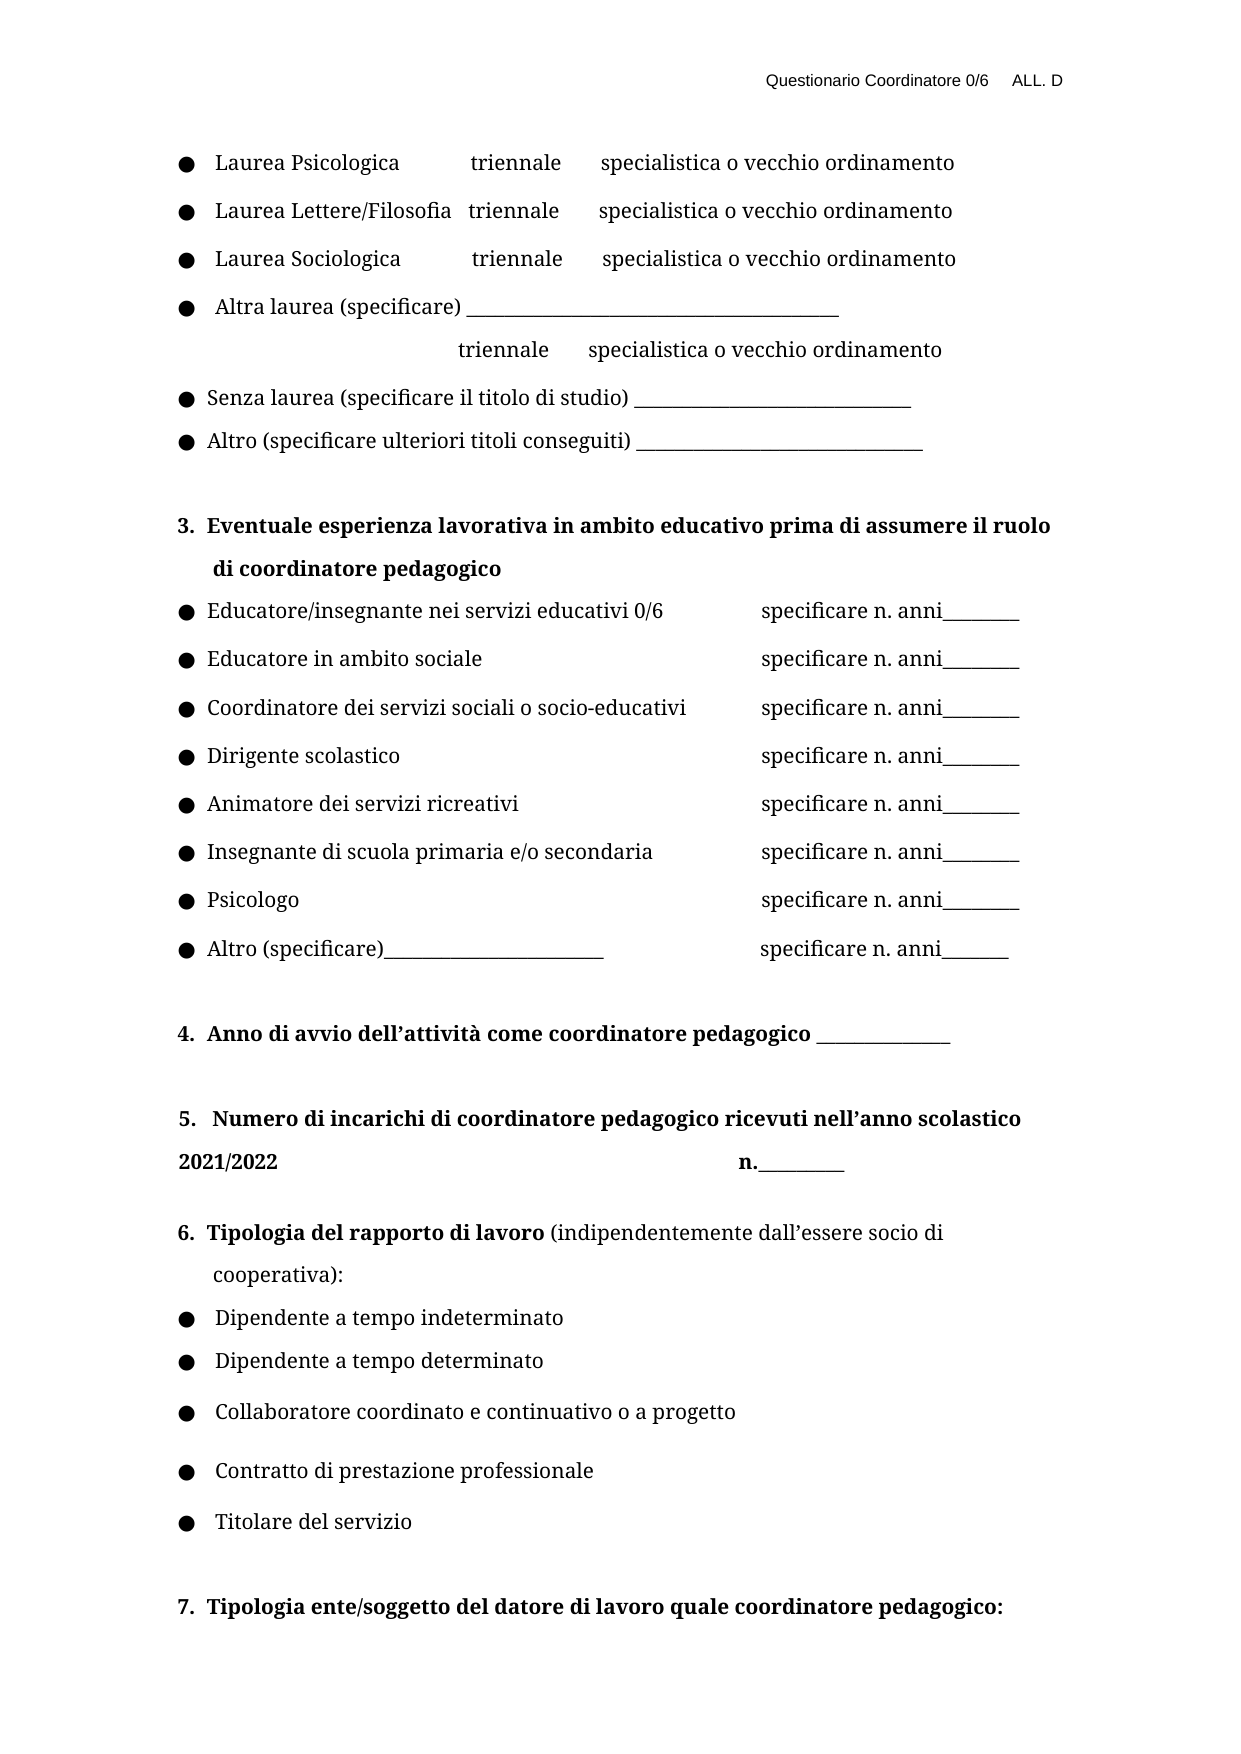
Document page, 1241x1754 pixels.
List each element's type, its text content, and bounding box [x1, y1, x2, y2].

list Anno di avvio dell’attività come coordinatore pedagogico ______________ [177, 1019, 1063, 1047]
list Laurea Lettere/Filosofia triennale specialistica o vecchio ordinamento [177, 196, 1063, 224]
text triennale specialistica o vecchio ordinamento [207, 335, 1063, 363]
list Laurea Sociologica triennale specialistica o vecchio ordinamento [177, 244, 1063, 273]
list Altra laurea (specificare) _______________________________________ [177, 292, 1063, 321]
list Psicologo specificare n. anni________ [177, 886, 1063, 914]
list Educatore in ambito sociale specificare n. anni________ [177, 644, 1063, 673]
list Educatore/insegnante nei servizi educativi 0/6 specificare n. anni________ [177, 596, 1063, 625]
list Tipologia ente/soggetto del datore di lavoro quale coordinatore pedagogico: [177, 1592, 1063, 1621]
list Eventuale esperienza lavorativa in ambito educativo prima di assumere il ruolo di coordinatore pedagogico [177, 511, 1063, 582]
list Altro (specificare)_______________________ specificare n. anni_______ [177, 934, 1063, 962]
list Tipologia del rapporto di lavoro (indipendentemente dall’essere socio di cooperativa): [177, 1218, 1063, 1289]
list Collaboratore coordinato e continuativo o a progetto  [177, 1388, 1063, 1428]
list Contratto di prestazione professionale  [177, 1448, 1063, 1487]
list Dirigente scolastico specificare n. anni________ [177, 741, 1063, 769]
list Laurea Psicologica triennale specialistica o vecchio ordinamento [177, 148, 1063, 176]
list Numero di incarichi di coordinatore pedagogico ricevuti nell’anno scolastico 2021/2022 n._________ [179, 1104, 1063, 1175]
list Senza laurea (specificare il titolo di studio) _____________________________ [177, 383, 1063, 412]
list Animatore dei servizi ricreativi specificare n. anni________ [177, 789, 1063, 818]
list Dipendente a tempo indeterminato [177, 1303, 1063, 1332]
list Insegnante di scuola primaria e/o secondaria specificare n. anni________ [177, 837, 1063, 866]
list Coordinatore dei servizi sociali o socio-educativi specificare n. anni________ [177, 693, 1063, 721]
list Altro (specificare ulteriori titoli conseguiti) ______________________________ [177, 426, 1063, 454]
list Dipendente a tempo determinato [177, 1346, 1063, 1374]
list Titolare del servizio [177, 1507, 1063, 1536]
